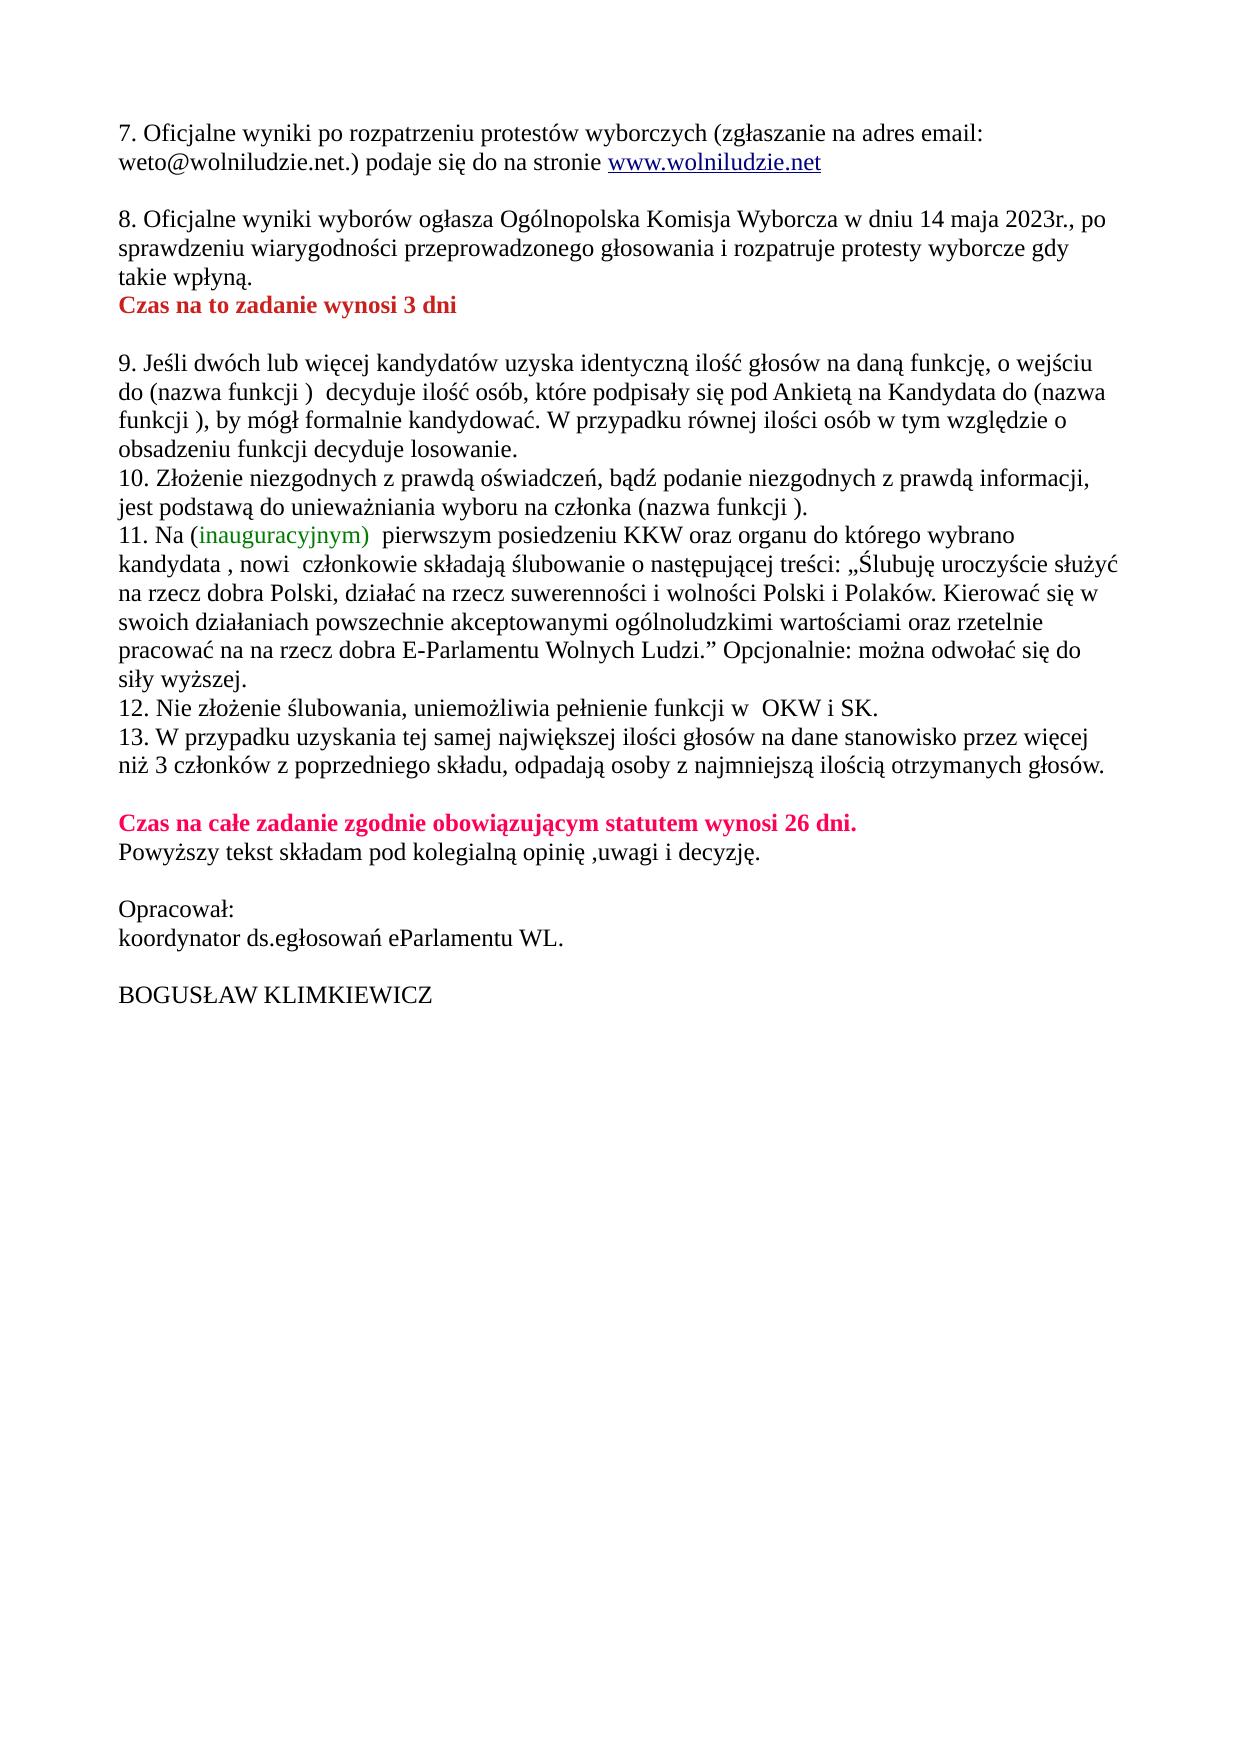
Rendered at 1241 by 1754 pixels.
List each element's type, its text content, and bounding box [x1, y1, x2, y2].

text Opracował: [118, 894, 1122, 923]
text 13. W przypadku uzyskania tej samej największej ilości głosów na dane stanowisko przez więcej niż 3 członków z poprzedniego składu, odpadają osoby z najmniejszą ilością otrzymanych głosów. [118, 722, 1122, 779]
text koordynator ds.egłosowań eParlamentu WL. [118, 923, 1122, 952]
text 7. Oficjalne wyniki po rozpatrzeniu protestów wyborczych (zgłaszanie na adres email: weto@wolniludzie.net.) podaje się do na stronie www.wolniludzie.net [118, 118, 1122, 176]
text Powyższy tekst składam pod kolegialną opinię ,uwagi i decyzję. [118, 837, 1122, 866]
text 10. Złożenie niezgodnych z prawdą oświadczeń, bądź podanie niezgodnych z prawdą informacji, jest podstawą do unieważniania wyboru na członka (nazwa funkcji ). [118, 463, 1122, 521]
text Czas na całe zadanie zgodnie obowiązującym statutem wynosi 26 dni. [118, 808, 1122, 837]
text 9. Jeśli dwóch lub więcej kandydatów uzyska identyczną ilość głosów na daną funkcję, o wejściu do (nazwa funkcji ) decyduje ilość osób, które podpisały się pod Ankietą na Kandydata do (nazwa funkcji ), by mógł formalnie kandydować. W przypadku równej ilości osób w tym względzie o obsadzeniu funkcji decyduje losowanie. [118, 348, 1122, 463]
text 12. Nie złożenie ślubowania, uniemożliwia pełnienie funkcji w OKW i SK. [118, 693, 1122, 722]
text Czas na to zadanie wynosi 3 dni [118, 291, 1122, 319]
text 11. Na (inauguracyjnym) pierwszym posiedzeniu KKW oraz organu do którego wybrano kandydata , nowi członkowie składają ślubowanie o następującej treści: „Ślubuję uroczyście służyć na rzecz dobra Polski, działać na rzecz suwerenności i wolności Polski i Polaków. Kierować się w swoich działaniach powszechnie akceptowanymi ogólnoludzkimi wartościami oraz rzetelnie pracować na na rzecz dobra E-Parlamentu Wolnych Ludzi.” Opcjonalnie: można odwołać się do siły wyższej. [118, 521, 1122, 693]
text BOGUSŁAW KLIMKIEWICZ [118, 981, 1122, 1009]
text 8. Oficjalne wyniki wyborów ogłasza Ogólnopolska Komisja Wyborcza w dniu 14 maja 2023r., po sprawdzeniu wiarygodności przeprowadzonego głosowania i rozpatruje protesty wyborcze gdy takie wpłyną. [118, 204, 1122, 291]
